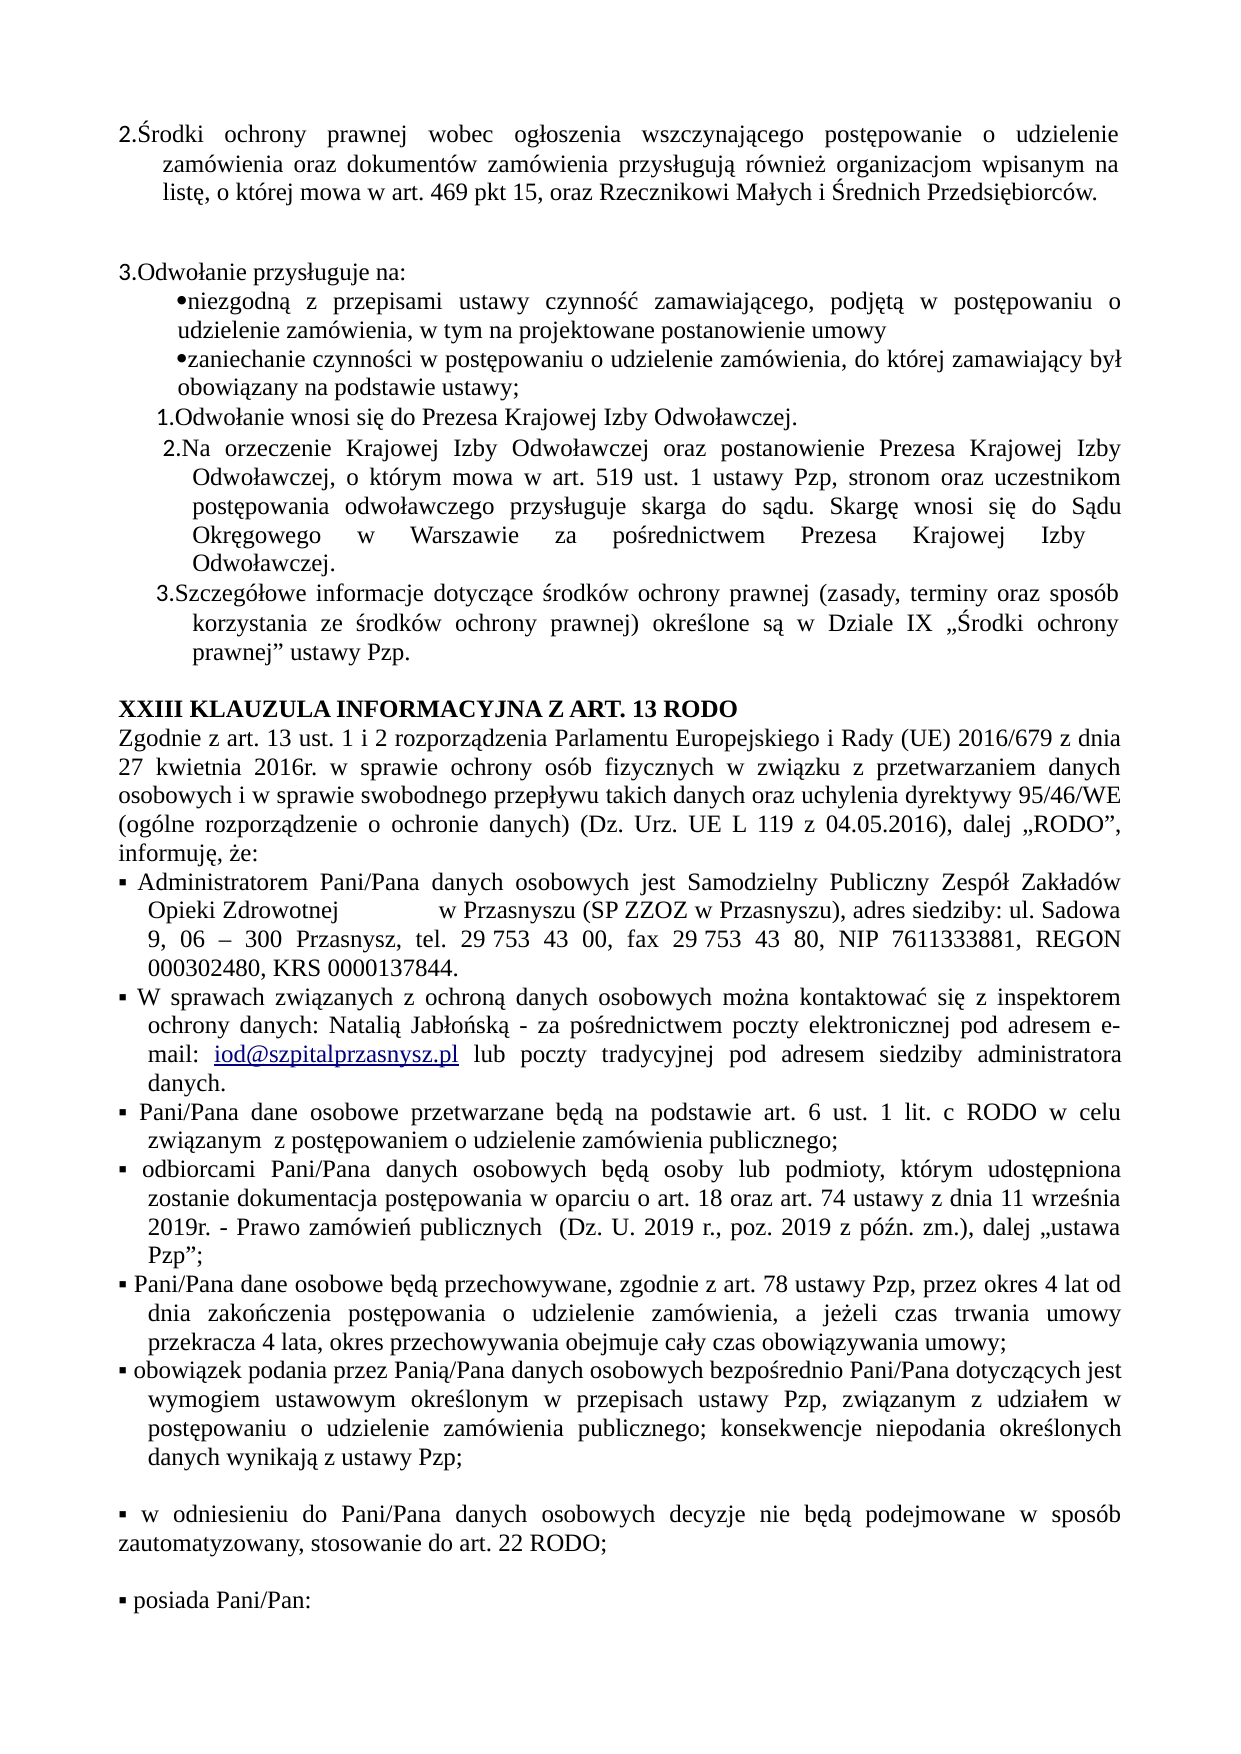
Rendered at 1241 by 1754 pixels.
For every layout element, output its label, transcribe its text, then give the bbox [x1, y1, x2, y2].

text ▪ Administratorem Pani/Pana danych osobowych jest Samodzielny Publiczny Zespół Zakładów Opieki Zdrowotnej w Przasnyszu (SP ZZOZ w Przasnyszu), adres siedziby: ul. Sadowa 9, 06 – 300 Przasnysz, tel. 29 753 43 00, fax 29 753 43 80, NIP 7611333881, REGON 000302480, KRS 0000137844. [118, 867, 1122, 982]
text ▪ w odniesieniu do Pani/Pana danych osobowych decyzje nie będą podejmowane w sposób zautomatyzowany, stosowanie do art. 22 RODO; [118, 1499, 1122, 1557]
text ▪ posiada Pani/Pan: [118, 1585, 1122, 1614]
text ▪ Pani/Pana dane osobowe będą przechowywane, zgodnie z art. 78 ustawy Pzp, przez okres 4 lat od dnia zakończenia postępowania o udzielenie zamówienia, a jeżeli czas trwania umowy przekracza 4 lata, okres przechowywania obejmuje cały czas obowiązywania umowy; [118, 1269, 1122, 1355]
list Odwołanie przysługuje na: [118, 256, 1122, 286]
list niezgodną z przepisami ustawy czynność zamawiającego, podjętą w postępowaniu o udzielenie zamówienia, w tym na projektowane postanowienie umowy [177, 286, 1122, 344]
text XXIII KLAUZULA INFORMACYJNA Z ART. 13 RODO [118, 694, 1122, 723]
text ▪ Pani/Pana dane osobowe przetwarzane będą na podstawie art. 6 ust. 1 lit. c RODO w celu związanym z postępowaniem o udzielenie zamówienia publicznego; [118, 1097, 1122, 1154]
text Zgodnie z art. 13 ust. 1 i 2 rozporządzenia Parlamentu Europejskiego i Rady (UE) 2016/679 z dnia 27 kwietnia 2016r. w sprawie ochrony osób fizycznych w związku z przetwarzaniem danych osobowych i w sprawie swobodnego przepływu takich danych oraz uchylenia dyrektywy 95/46/WE (ogólne rozporządzenie o ochronie danych) (Dz. Urz. UE L 119 z 04.05.2016), dalej „RODO”, informuję, że: [118, 723, 1122, 867]
list Na orzeczenie Krajowej Izby Odwoławczej oraz postanowienie Prezesa Krajowej Izby Odwoławczej, o którym mowa w art. 519 ust. 1 ustawy Pzp, stronom oraz uczestnikom postępowania odwoławczego przysługuje skarga do sądu. Skargę wnosi się do Sądu Okręgowego w Warszawie za pośrednictwem Prezesa Krajowej Izby Od­woławczej. [162, 432, 1122, 577]
text ▪ W sprawach związanych z ochroną danych osobowych można kontaktować się z inspektorem ochrony danych: Natalią Jabłońską - za pośrednictwem poczty elektronicznej pod adresem e-mail: iod@szpitalprzasnysz.pl lub poczty tradycyjnej pod adresem siedziby administratora danych. [118, 982, 1122, 1097]
text ▪ odbiorcami Pani/Pana danych osobowych będą osoby lub podmioty, którym udostępniona zostanie dokumentacja postępowania w oparciu o art. 18 oraz art. 74 ustawy z dnia 11 września 2019r. - Prawo zamówień publicznych (Dz. U. 2019 r., poz. 2019 z późn. zm.), dalej „ustawa Pzp”; [118, 1154, 1122, 1269]
list Szczegółowe informacje dotyczące środków ochrony prawnej (zasady, terminy oraz sposób korzystania ze środków ochrony prawnej) określone są w Dziale IX „Środki ochrony prawnej” ustawy Pzp. [156, 577, 1119, 665]
list zaniechanie czynności w postępowaniu o udzielenie zamówienia, do której zamawiający był obowiązany na podstawie ustawy; [177, 344, 1122, 401]
text ▪ obowiązek podania przez Panią/Pana danych osobowych bezpośrednio Pani/Pana dotyczących jest wymogiem ustawowym określonym w przepisach ustawy Pzp, związanym z udziałem w postępowaniu o udzielenie zamówienia publicznego; konsekwencje niepodania określonych danych wynikają z ustawy Pzp; [118, 1355, 1122, 1470]
list Odwołanie wnosi się do Prezesa Krajowej Izby Odwoławczej. [156, 401, 1118, 432]
list Środki ochrony prawnej wobec ogłoszenia wszczynającego postępowanie o udzielenie zamówienia oraz dokumentów zamówienia przysługują również organizacjom wpisanym na listę, o której mowa w art. 469 pkt 15, oraz Rzecznikowi Małych i Średnich Przedsiębiorców. [118, 118, 1119, 206]
